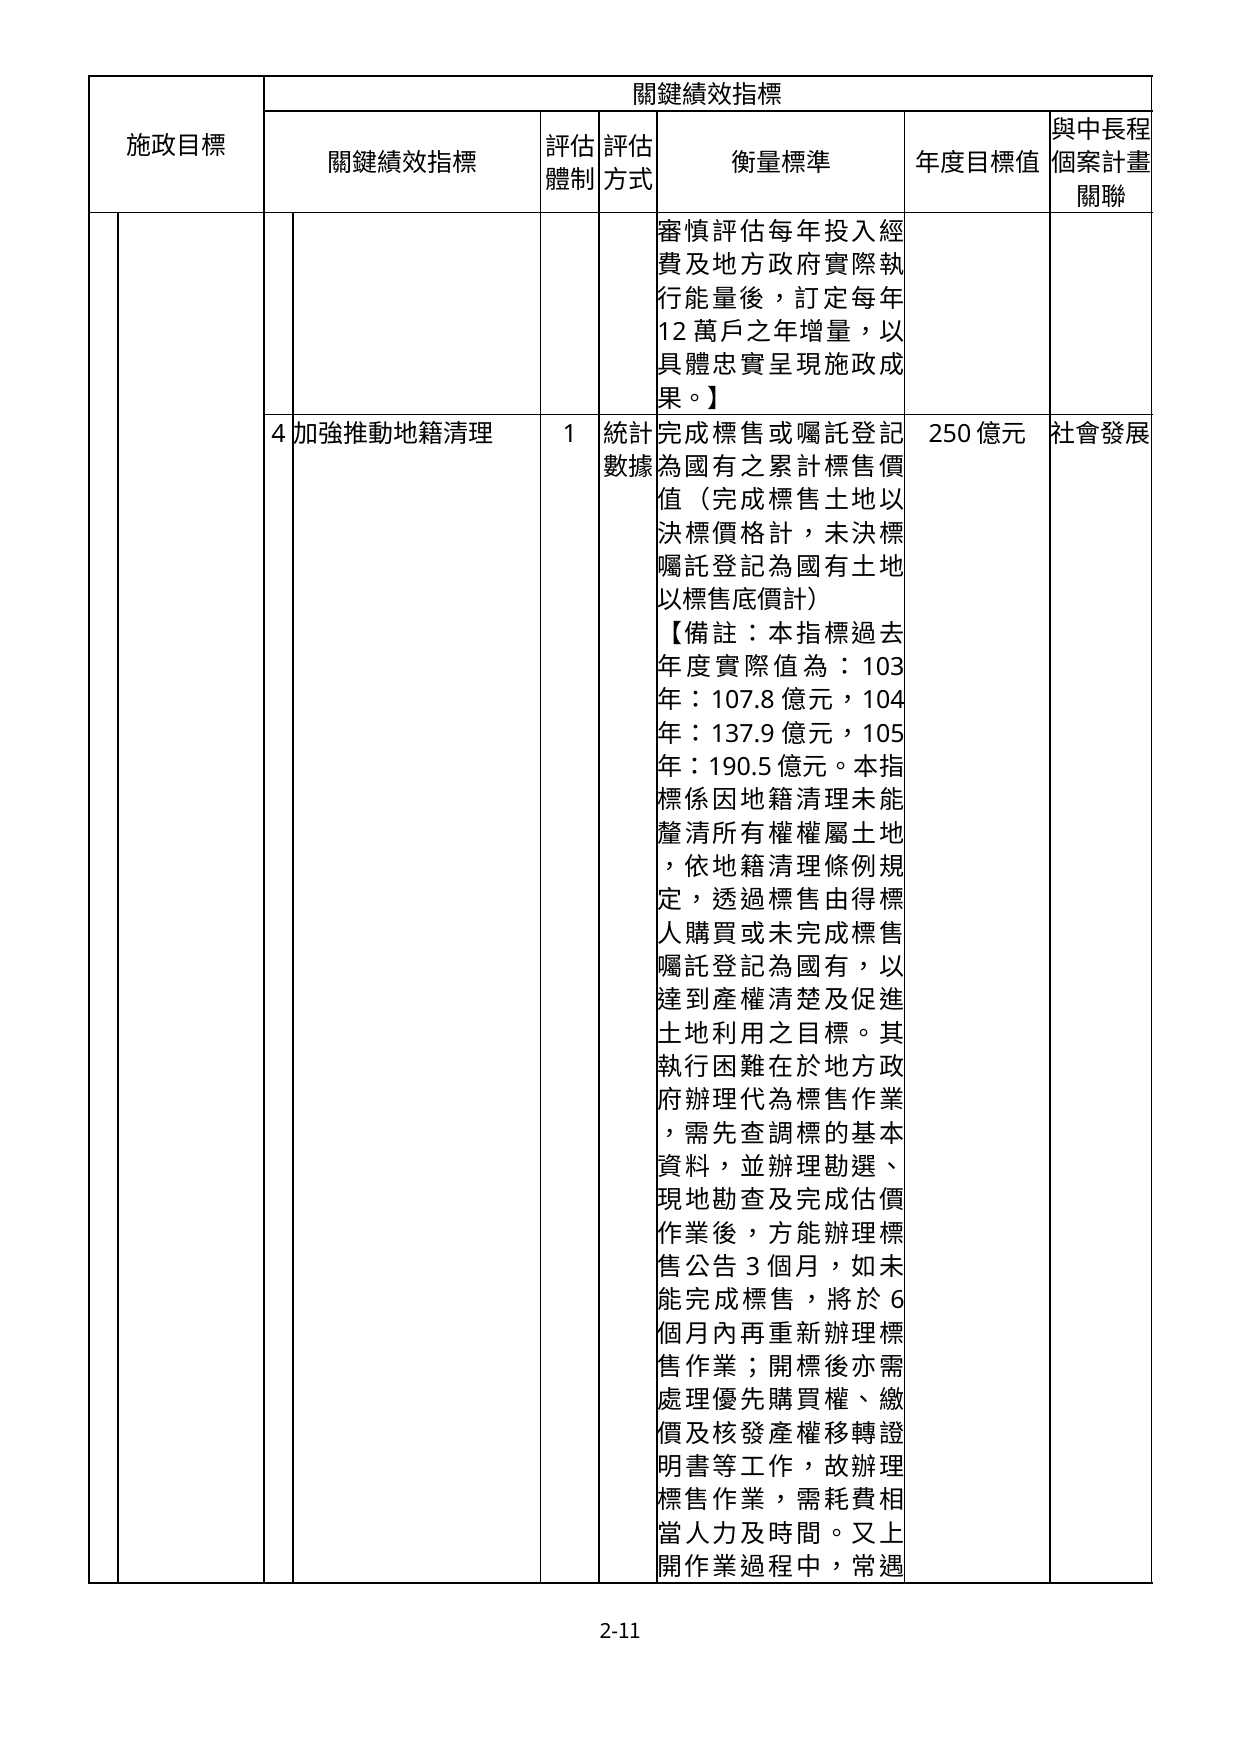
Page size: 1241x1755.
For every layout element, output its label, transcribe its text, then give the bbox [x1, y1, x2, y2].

table_cell 審慎評估每年投入經費及地方政府實際執行能量後，訂定每年12萬戶之年增量，以具體忠實呈現施政成果。】 [658, 213, 904, 414]
table_cell [1051, 213, 1151, 414]
table_cell [265, 213, 292, 414]
table_cell 社會發展 [1051, 415, 1151, 1582]
table_cell 評估 方式 [600, 112, 656, 212]
table_cell 年度目標值 [905, 112, 1049, 212]
table_header 關鍵績效指標 [265, 77, 1151, 110]
table_cell [600, 213, 656, 414]
table_cell 健全國土規劃，落實國土永續發展 [119, 213, 263, 1582]
table_cell 1 [541, 415, 598, 1582]
table_cell 加強推動地籍清理 [294, 415, 540, 1582]
table_cell 統計數據 [600, 415, 656, 1582]
table_cell 三 [90, 213, 117, 1582]
table_cell [905, 213, 1049, 414]
table_cell 4 [265, 415, 292, 1582]
table_cell 250億元 [905, 415, 1049, 1582]
table_cell 關鍵績效指標 [265, 112, 540, 212]
table_cell [541, 213, 598, 414]
table_header 施政目標 [90, 77, 263, 212]
table_cell 與中長程個案計畫關聯 [1051, 112, 1151, 212]
table_cell [294, 213, 540, 414]
table_cell 衡量標準 [658, 112, 904, 212]
table_cell 完成標售或囑託登記為國有之累計標售價值（完成標售土地以決標價格計，未決標囑託登記為國有土地以標售底價計） 【備註：本指標過去年度實際值為：103年：107.8億元，104年：137.9億元，105年：190.5億元。本指標係因地籍清理未能釐清所有權權屬土地，依地籍清理條例規定，透過標售由得標人購買或未完成標售囑託登記為國有，以達到產權清楚及促進土地利用之目標。其執行困難在於地方政府辦理代為標售作業，需先查調標的基本資料，並辦理勘選、現地勘查及完成估價作業後，方能辦理標售公告3個月，如未能完成標售，將於6個月內再重新辦理標售作業；開標後亦需處理優先購買權、繳價及核發產權移轉證明書等工作，故辦理標售作業，需耗費相當人力及時間。又上開作業過程中，常遇 [658, 415, 904, 1582]
table_cell 評估 體制 [541, 112, 598, 212]
